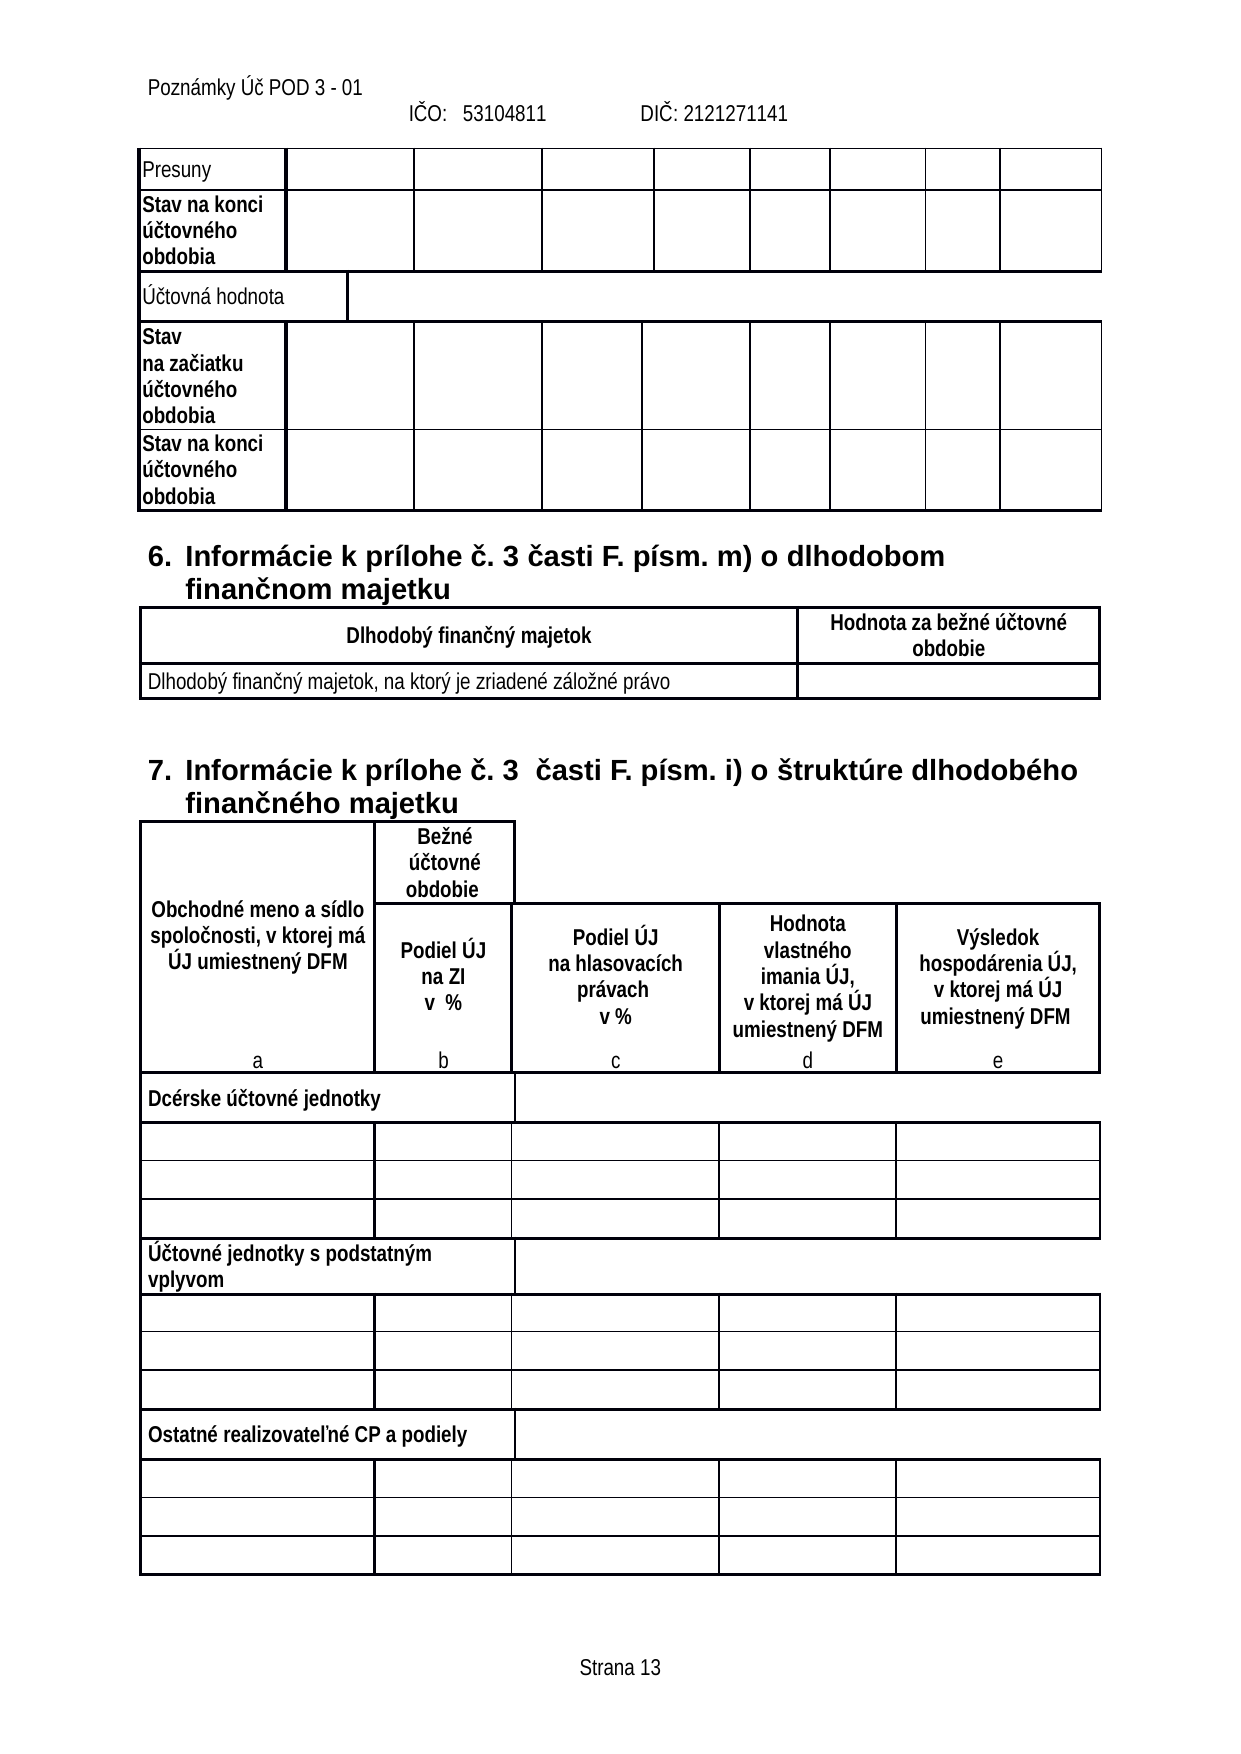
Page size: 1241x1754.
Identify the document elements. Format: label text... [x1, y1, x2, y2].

table_cell [897, 1332, 1099, 1369]
table_cell [655, 149, 749, 189]
table_cell [376, 1296, 511, 1331]
table_cell [897, 1371, 1099, 1408]
table_cell [831, 323, 925, 428]
table_cell [720, 1200, 895, 1237]
table_cell [512, 1332, 718, 1369]
table_cell [376, 1161, 511, 1198]
table_cell b [376, 1047, 510, 1071]
table_cell [720, 1332, 895, 1369]
title Informácie k prílohe č. 3 časti F. písm. m) o dlhodobom finančnom majetku [148, 539, 1092, 606]
table_cell [720, 1461, 895, 1496]
table_cell [720, 1161, 895, 1198]
table_cell [288, 323, 413, 428]
table_cell [376, 1461, 511, 1496]
table_cell [720, 1537, 895, 1573]
table_cell Dcérske účtovné jednotky [142, 1074, 514, 1121]
table_cell [512, 1200, 718, 1237]
table_cell [799, 665, 1098, 697]
table_cell [512, 1371, 718, 1408]
table_cell Dlhodobý finančný majetok, na ktorý je zriadené záložné právo [142, 665, 796, 697]
table_header Obchodné meno a sídlo spoločnosti, v ktorej má ÚJ umiestnený DFM [142, 823, 373, 1047]
table_cell [751, 323, 829, 428]
table_cell [897, 1161, 1099, 1198]
table_header Bežné účtovné obdobie [376, 823, 513, 902]
table_cell [288, 191, 413, 270]
table_cell [512, 1124, 718, 1160]
table_cell [142, 1537, 373, 1573]
table_cell [1001, 149, 1101, 189]
table_cell Hodnota vlastného imania ÚJ, v ktorej má ÚJ umiestnený DFM [721, 905, 895, 1047]
table_cell Stav na konci účtovného obdobia [141, 191, 284, 270]
table_cell [1001, 430, 1101, 509]
table_cell [751, 430, 829, 509]
table_cell [142, 1498, 373, 1535]
table_cell [897, 1200, 1099, 1237]
table_cell Podiel ÚJ na ZI v % [376, 905, 510, 1047]
table_cell [376, 1124, 511, 1160]
table_cell [926, 323, 999, 428]
table_cell [543, 149, 653, 189]
table_cell [415, 430, 541, 509]
table_cell [142, 1124, 373, 1160]
table_cell [376, 1332, 511, 1369]
table_cell [512, 1498, 718, 1535]
table_cell [512, 1296, 718, 1331]
table_cell [926, 149, 999, 189]
table_cell [1001, 323, 1101, 428]
table_cell [720, 1296, 895, 1331]
table_cell [1001, 191, 1101, 270]
table_cell e [898, 1047, 1098, 1071]
table_cell [897, 1296, 1099, 1331]
table_cell Výsledok hospodárenia ÚJ, v ktorej má ÚJ umiestnený DFM [898, 905, 1098, 1047]
table_cell [926, 430, 999, 509]
table_cell [142, 1296, 373, 1331]
table_cell Stav na začiatku účtovného obdobia [141, 323, 284, 428]
table_cell [897, 1124, 1099, 1160]
title Informácie k prílohe č. 3 časti F. písm. i) o štruktúre dlhodobého finančného majetku [148, 753, 1092, 820]
table_cell Účtovná hodnota [141, 273, 346, 320]
table_cell Účtovné jednotky s podstatným vplyvom [142, 1240, 514, 1292]
table_cell a [142, 1047, 373, 1071]
table_cell [512, 1537, 718, 1573]
table_cell [376, 1200, 511, 1237]
table_cell [897, 1498, 1099, 1535]
table_cell [142, 1332, 373, 1369]
table_cell [643, 323, 749, 428]
table_cell [376, 1498, 511, 1535]
table_cell [751, 149, 829, 189]
table_cell [288, 149, 413, 189]
table_cell Ostatné realizovateľné CP a podiely [142, 1411, 514, 1458]
table_cell Stav na konci účtovného obdobia [141, 430, 284, 509]
table_cell [643, 430, 749, 509]
table_cell [543, 323, 641, 428]
table_cell [142, 1161, 373, 1198]
table_cell [415, 191, 541, 270]
table_cell [720, 1498, 895, 1535]
table_cell [415, 323, 541, 428]
table_cell [142, 1371, 373, 1408]
table_cell [543, 430, 641, 509]
table_cell Presuny [141, 149, 284, 189]
table_cell [142, 1200, 373, 1237]
table_cell [831, 191, 925, 270]
table_cell [720, 1124, 895, 1160]
table_cell [720, 1371, 895, 1408]
table_cell Podiel ÚJ na hlasovacích právach v % [513, 905, 718, 1047]
table_cell [512, 1461, 718, 1496]
table_cell [655, 191, 749, 270]
table_cell [831, 149, 925, 189]
table_cell [897, 1537, 1099, 1573]
table_cell [376, 1537, 511, 1573]
table_cell [751, 191, 829, 270]
table_cell [897, 1461, 1099, 1496]
table_header Dlhodobý finančný majetok [142, 609, 796, 662]
table_cell [376, 1371, 511, 1408]
table_cell [415, 149, 541, 189]
table_cell [831, 430, 925, 509]
table_cell [543, 191, 653, 270]
table_cell [512, 1161, 718, 1198]
table_header Hodnota za bežné účtovné obdobie [799, 609, 1098, 662]
table_cell d [721, 1047, 895, 1071]
table_cell [288, 430, 413, 509]
table_cell [926, 191, 999, 270]
table_cell [142, 1461, 373, 1496]
table_cell c [513, 1047, 718, 1071]
